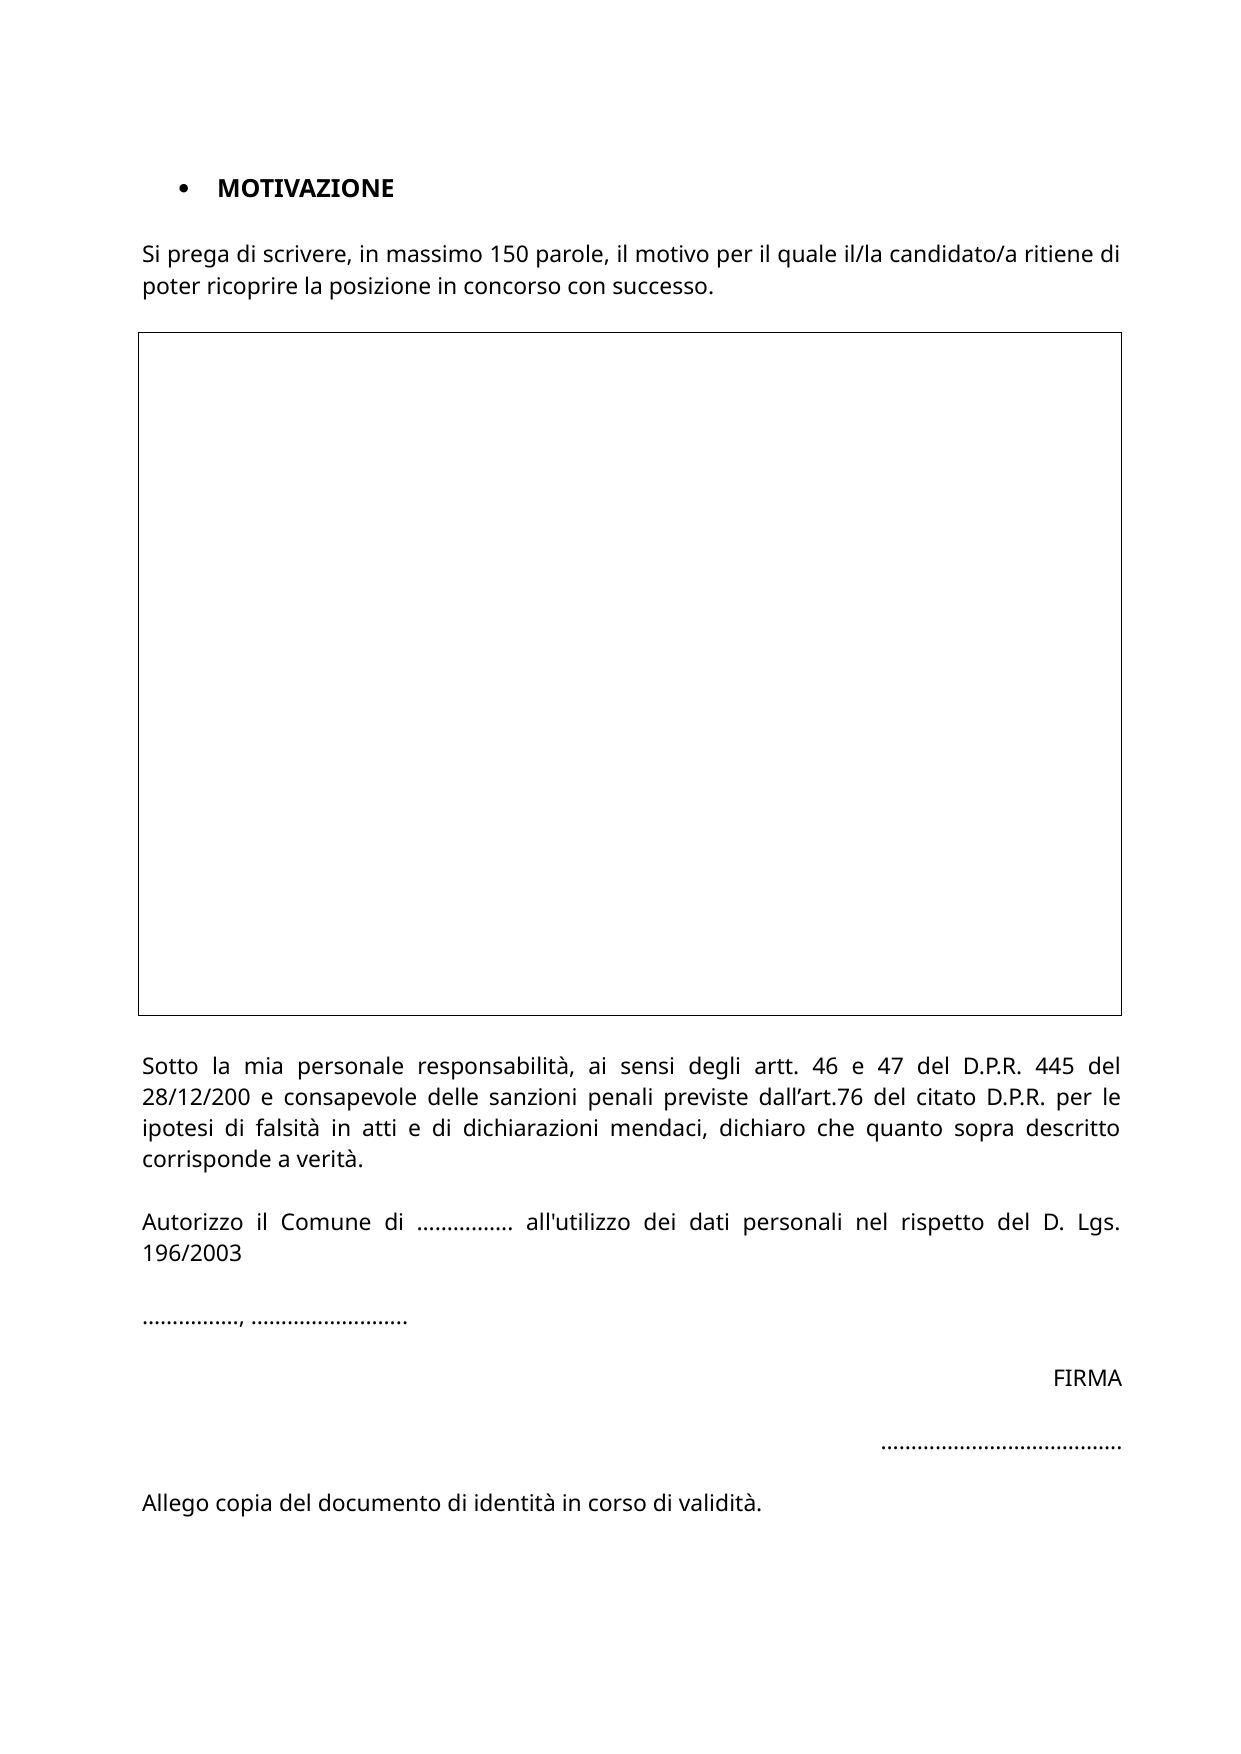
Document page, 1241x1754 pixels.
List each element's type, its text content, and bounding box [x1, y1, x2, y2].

list MOTIVAZIONE [179, 170, 1122, 204]
text Si prega di scrivere, in massimo 150 parole, il motivo per il quale il/la candidato/a ritiene di poter ricoprire la posizione in concorso con successo. [142, 238, 1122, 301]
text …………………………………. [142, 1424, 1122, 1456]
text ……………., …………………….. [142, 1299, 1122, 1331]
text Autorizzo il Comune di ……………. all'utilizzo dei dati personali nel rispetto del D. Lgs. 196/2003 [142, 1206, 1122, 1268]
text FIRMA [142, 1362, 1122, 1393]
table_header [139, 333, 1121, 1014]
text Allego copia del documento di identità in corso di validità. [142, 1487, 1122, 1518]
text Sotto la mia personale responsabilità, ai sensi degli artt. 46 e 47 del D.P.R. 445 del 28/12/200 e consapevole delle sanzioni penali previste dall’art.76 del citato D.P.R. per le ipotesi di falsità in atti e di dichiarazioni mendaci, dichiaro che quanto sopra descritto corrisponde a verità. [142, 1049, 1122, 1174]
